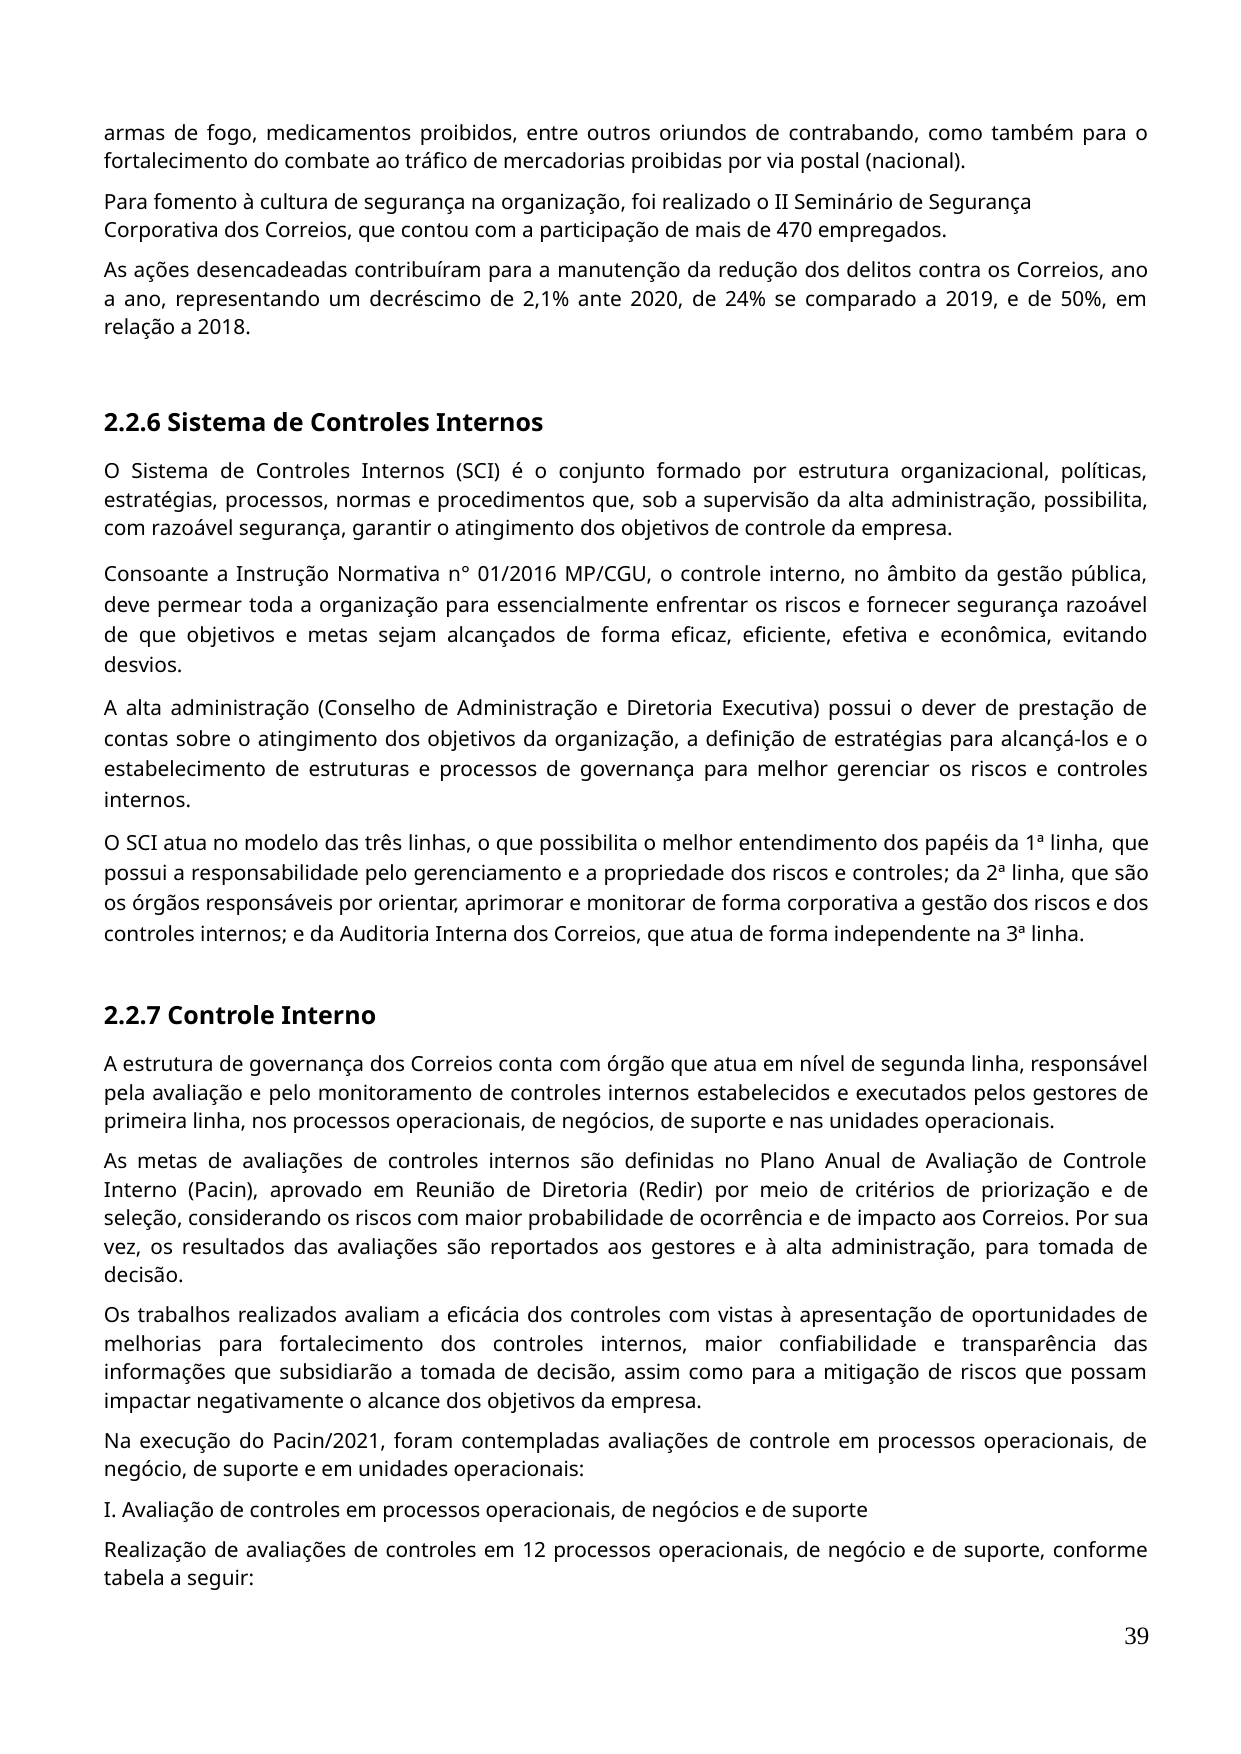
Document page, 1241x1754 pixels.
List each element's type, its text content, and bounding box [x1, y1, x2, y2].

text armas de fogo, medicamentos proibidos, entre outros oriundos de contrabando, como também para o fortalecimento do combate ao tráfico de mercadorias proibidas por via postal (nacional). [104, 118, 1149, 175]
text Consoante a Instrução Normativa n° 01/2016 MP/CGU, o controle interno, no âmbito da gestão pública, deve permear toda a organização para essencialmente enfrentar os riscos e fornecer segurança razoável de que objetivos e metas sejam alcançados de forma eficaz, eficiente, efetiva e econômica, evitando desvios. [104, 559, 1149, 679]
text 2.2.7 Controle Interno [104, 998, 1149, 1032]
text Na execução do Pacin/2021, foram contempladas avaliações de controle em processos operacionais, de negócio, de suporte e em unidades operacionais: [104, 1426, 1149, 1483]
text O SCI atua no modelo das três linhas, o que possibilita o melhor entendimento dos papéis da 1ª linha, que possui a responsabilidade pelo gerenciamento e a propriedade dos riscos e controles; da 2ª linha, que são os órgãos responsáveis por orientar, aprimorar e monitorar de forma corporativa a gestão dos riscos e dos controles internos; e da Auditoria Interna dos Correios, que atua de forma independente na 3ª linha. [104, 828, 1149, 947]
text Realização de avaliações de controles em 12 processos operacionais, de negócio e de suporte, conforme tabela a seguir: [104, 1535, 1149, 1592]
text A estrutura de governança dos Correios conta com órgão que atua em nível de segunda linha, responsável pela avaliação e pelo monitoramento de controles internos estabelecidos e executados pelos gestores de primeira linha, nos processos operacionais, de negócios, de suporte e nas unidades operacionais. [104, 1049, 1149, 1135]
text Para fomento à cultura de segurança na organização, foi realizado o II Seminário de Segurança Corporativa dos Correios, que contou com a participação de mais de 470 empregados. [104, 187, 1149, 244]
text Os trabalhos realizados avaliam a eficácia dos controles com vistas à apresentação de oportunidades de melhorias para fortalecimento dos controles internos, maior confiabilidade e transparência das informações que subsidiarão a tomada de decisão, assim como para a mitigação de riscos que possam impactar negativamente o alcance dos objetivos da empresa. [104, 1301, 1149, 1414]
text As ações desencadeadas contribuíram para a manutenção da redução dos delitos contra os Correios, ano a ano, representando um decréscimo de 2,1% ante 2020, de 24% se comparado a 2019, e de 50%, em relação a 2018. [104, 255, 1149, 341]
list 2.2.6 Sistema de Controles Internos [104, 404, 1149, 439]
text I. Avaliação de controles em processos operacionais, de negócios e de suporte [104, 1495, 1149, 1523]
text As metas de avaliações de controles internos são definidas no Plano Anual de Avaliação de Controle Interno (Pacin), aprovado em Reunião de Diretoria (Redir) por meio de critérios de priorização e de seleção, considerando os riscos com maior probabilidade de ocorrência e de impacto aos Correios. Por sua vez, os resultados das avaliações são reportados aos gestores e à alta administração, para tomada de decisão. [104, 1147, 1149, 1289]
text A alta administração (Conselho de Administração e Diretoria Executiva) possui o dever de prestação de contas sobre o atingimento dos objetivos da organização, a definição de estratégias para alcançá-los e o estabelecimento de estruturas e processos de governança para melhor gerenciar os riscos e controles internos. [104, 693, 1149, 813]
text O Sistema de Controles Internos (SCI) é o conjunto formado por estrutura organizacional, políticas, estratégias, processos, normas e procedimentos que, sob a supervisão da alta administração, possibilita, com razoável segurança, garantir o atingimento dos objetivos de controle da empresa. [104, 456, 1149, 542]
